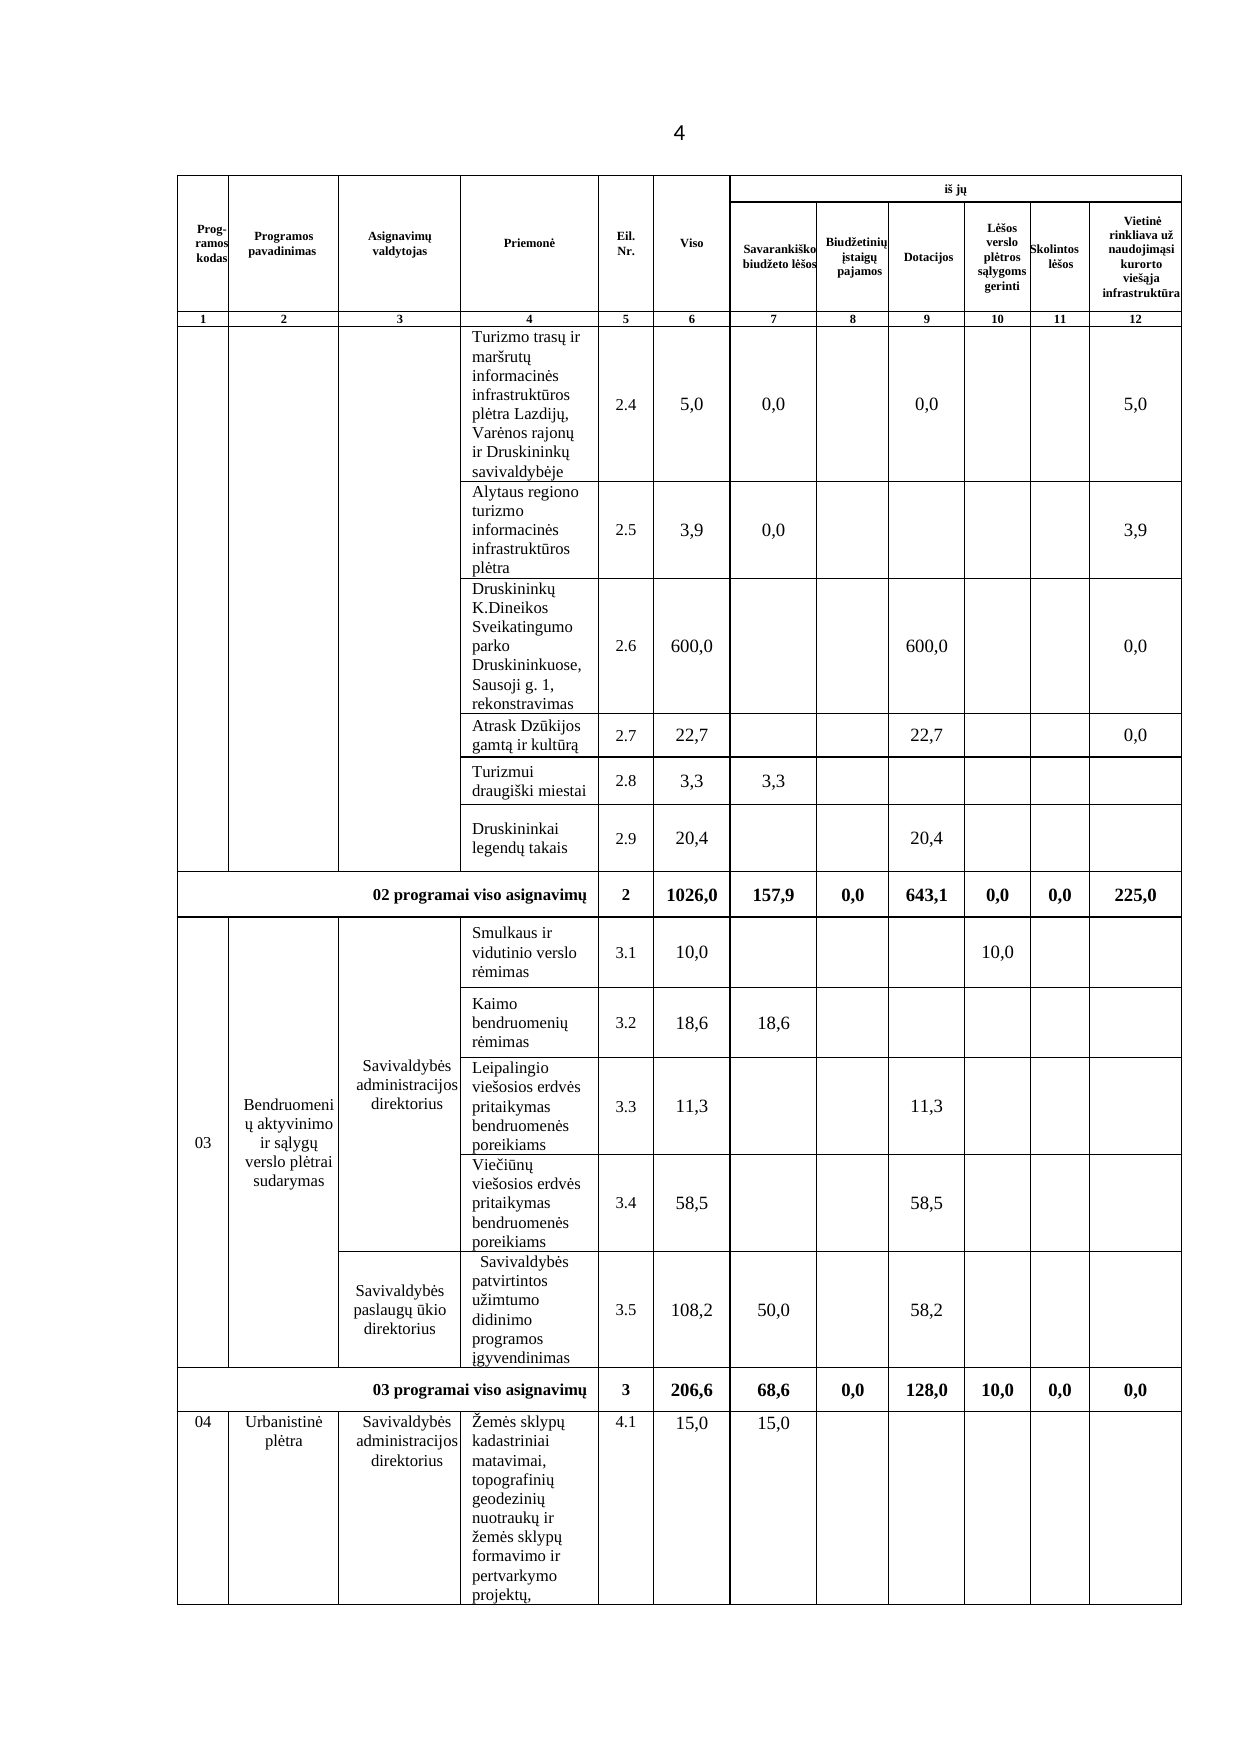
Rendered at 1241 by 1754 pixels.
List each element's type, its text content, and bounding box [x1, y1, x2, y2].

table_cell Smulkaus ir vidutinio verslo rėmimas [461, 918, 598, 987]
table_header Asignavimų valdytojas [339, 176, 460, 311]
table_cell 5 [599, 312, 653, 326]
table_cell 3 [599, 1368, 653, 1411]
table_cell 5,0 [654, 327, 729, 481]
table_cell 20,4 [654, 805, 729, 871]
table_cell 643,1 [889, 872, 964, 916]
table_cell 2.8 [599, 758, 653, 804]
table_cell 50,0 [731, 1252, 816, 1367]
table_cell [817, 1155, 888, 1251]
table_cell [817, 805, 888, 871]
table_cell [965, 579, 1030, 713]
table_cell Žemės sklypų kadastriniai matavimai, topografinių geodezinių nuotraukų ir žemės sklypų formavimo ir pertvarkymo projektų, [461, 1412, 598, 1604]
table_cell [731, 1155, 816, 1251]
table_cell [1090, 1058, 1181, 1154]
table_cell 225,0 [1090, 872, 1181, 916]
table_header Priemonė [461, 176, 598, 311]
table_cell 10,0 [965, 1368, 1030, 1411]
table_header Programos pavadinimas [229, 176, 338, 311]
table_cell [965, 1058, 1030, 1154]
table_cell 157,9 [731, 872, 816, 916]
table_cell [965, 758, 1030, 804]
table_cell [817, 482, 888, 577]
table_cell [817, 1252, 888, 1367]
table_cell [1031, 758, 1089, 804]
table_cell [1090, 918, 1181, 987]
table_cell [817, 1058, 888, 1154]
table_cell 3,3 [731, 758, 816, 804]
table_cell 3.1 [599, 918, 653, 987]
table_cell 58,5 [889, 1155, 964, 1251]
table_cell [1031, 327, 1089, 481]
table_cell [965, 1155, 1030, 1251]
table_cell [889, 1412, 964, 1604]
table_cell [965, 327, 1030, 481]
table_cell [1031, 988, 1089, 1057]
table_cell Druskininkų K.Dineikos Sveikatingumo parko Druskininkuose, Sausoji g. 1, rekonstravimas [461, 579, 598, 713]
table_cell [1090, 988, 1181, 1057]
table_cell [889, 918, 964, 987]
table_cell 7 [731, 312, 816, 326]
table_cell [1031, 1412, 1089, 1604]
table_header Eil. Nr. [599, 176, 653, 311]
table_cell 1026,0 [654, 872, 729, 916]
table_cell [965, 1412, 1030, 1604]
table_cell 0,0 [1090, 1368, 1181, 1411]
table_cell 6 [654, 312, 729, 326]
table_cell [1090, 1252, 1181, 1367]
table_cell 0,0 [817, 872, 888, 916]
table_cell Biudžetinių įstaigų pajamos [817, 203, 888, 311]
table_cell [889, 758, 964, 804]
table_cell Urbanistinė plėtra [229, 1412, 338, 1604]
table_cell Lėšos verslo plėtros sąlygoms gerinti [965, 203, 1030, 311]
table_cell 0,0 [731, 327, 816, 481]
table_cell Skolintos lėšos [1031, 203, 1089, 311]
table_cell Vietinė rinkliava už naudojimąsi kurorto viešąja infrastruktūra [1090, 203, 1181, 311]
table_cell [731, 714, 816, 756]
table_cell Turizmui draugiški miestai [461, 758, 598, 804]
table_cell [965, 1252, 1030, 1367]
table_cell 18,6 [731, 988, 816, 1057]
table_cell [817, 327, 888, 481]
table_cell 4.1 [599, 1412, 653, 1604]
table_cell 108,2 [654, 1252, 729, 1367]
table_cell [965, 988, 1030, 1057]
table_header Prog-ramos kodas [178, 176, 228, 311]
table_cell 18,6 [654, 988, 729, 1057]
table_cell [889, 988, 964, 1057]
table_cell 0,0 [1031, 872, 1089, 916]
table_cell [1031, 1252, 1089, 1367]
table_cell 12 [1090, 312, 1181, 326]
table_cell 2 [229, 312, 338, 326]
table_cell [817, 758, 888, 804]
table_cell 58,5 [654, 1155, 729, 1251]
table_cell [817, 918, 888, 987]
table_cell [229, 327, 338, 871]
table_cell 22,7 [654, 714, 729, 756]
table_cell 9 [889, 312, 964, 326]
table_cell 04 [178, 1412, 228, 1604]
table_cell [1090, 1155, 1181, 1251]
table_cell Druskininkai legendų takais [461, 805, 598, 871]
table_cell 11,3 [889, 1058, 964, 1154]
table_cell Savivaldybės patvirtintos užimtumo didinimo programos įgyvendinimas [461, 1252, 598, 1367]
table_cell Savivaldybės paslaugų ūkio direktorius [339, 1252, 460, 1367]
table_cell 3 [339, 312, 460, 326]
table_cell [1090, 805, 1181, 871]
table_cell 2.4 [599, 327, 653, 481]
table_cell 11,3 [654, 1058, 729, 1154]
table_cell [731, 805, 816, 871]
table_cell 128,0 [889, 1368, 964, 1411]
table_cell Dotacijos [889, 203, 964, 311]
table_cell [1031, 714, 1089, 756]
table_cell [1031, 1058, 1089, 1154]
table_cell [731, 579, 816, 713]
table_cell 10,0 [654, 918, 729, 987]
table_cell [889, 482, 964, 577]
table_cell 11 [1031, 312, 1089, 326]
table_cell Savivaldybės administracijos direktorius [339, 1412, 460, 1604]
table_cell 3.3 [599, 1058, 653, 1154]
table_cell 0,0 [1090, 714, 1181, 756]
table_cell [1031, 918, 1089, 987]
table_cell 2.5 [599, 482, 653, 577]
table_cell [1031, 805, 1089, 871]
table_cell 600,0 [889, 579, 964, 713]
table_cell 3.5 [599, 1252, 653, 1367]
table_cell [965, 714, 1030, 756]
table_cell 2.7 [599, 714, 653, 756]
table_cell 15,0 [654, 1412, 729, 1604]
table_cell Leipalingio viešosios erdvės pritaikymas bendruomenės poreikiams [461, 1058, 598, 1154]
table_cell 0,0 [817, 1368, 888, 1411]
table_cell 3.2 [599, 988, 653, 1057]
table_cell 0,0 [965, 872, 1030, 916]
table_cell 0,0 [1031, 1368, 1089, 1411]
table_cell 10,0 [965, 918, 1030, 987]
table_cell 2.6 [599, 579, 653, 713]
table_cell [731, 1058, 816, 1154]
table_cell 20,4 [889, 805, 964, 871]
table_cell 58,2 [889, 1252, 964, 1367]
table_cell [731, 918, 816, 987]
table_cell 206,6 [654, 1368, 729, 1411]
table_cell [1031, 1155, 1089, 1251]
table_cell 2.9 [599, 805, 653, 871]
table_cell [1090, 1412, 1181, 1604]
table_header iš jų [731, 176, 1181, 201]
table_cell [817, 714, 888, 756]
table_cell Bendruomenių aktyvinimo ir sąlygų verslo plėtrai sudarymas [229, 918, 338, 1367]
table_cell 3,9 [1090, 482, 1181, 577]
table_cell 0,0 [1090, 579, 1181, 713]
table_cell 3.4 [599, 1155, 653, 1251]
table_cell [339, 327, 460, 871]
table_cell [965, 482, 1030, 577]
table_cell Alytaus regiono turizmo informacinės infrastruktūros plėtra [461, 482, 598, 577]
table_cell 3,9 [654, 482, 729, 577]
table_cell 02 programai viso asignavimų [178, 872, 598, 916]
table_cell [1031, 482, 1089, 577]
table_cell [1090, 758, 1181, 804]
table_cell Viečiūnų viešosios erdvės pritaikymas bendruomenės poreikiams [461, 1155, 598, 1251]
table_cell 1 [178, 312, 228, 326]
table_cell 600,0 [654, 579, 729, 713]
table_cell 2 [599, 872, 653, 916]
table_cell [965, 805, 1030, 871]
table_cell 03 [178, 918, 228, 1367]
table_cell 8 [817, 312, 888, 326]
table_cell Turizmo trasų ir maršrutų informacinės infrastruktūros plėtra Lazdijų, Varėnos rajonų ir Druskininkų savivaldybėje [461, 327, 598, 481]
table_cell 0,0 [731, 482, 816, 577]
table_cell 5,0 [1090, 327, 1181, 481]
table_cell 68,6 [731, 1368, 816, 1411]
table_cell Savarankiško biudžeto lėšos [731, 203, 816, 311]
table_cell 4 [461, 312, 598, 326]
table_cell [178, 327, 228, 871]
table_cell 3,3 [654, 758, 729, 804]
table_cell [817, 988, 888, 1057]
table_cell [1031, 579, 1089, 713]
table_cell 15,0 [731, 1412, 816, 1604]
table_cell 10 [965, 312, 1030, 326]
table_cell 0,0 [889, 327, 964, 481]
table_cell [817, 1412, 888, 1604]
table_cell Kaimo bendruomenių rėmimas [461, 988, 598, 1057]
table_cell Atrask Dzūkijos gamtą ir kultūrą [461, 714, 598, 756]
table_cell Savivaldybės administracijos direktorius [339, 918, 460, 1251]
table_cell [817, 579, 888, 713]
table_header Viso [654, 176, 729, 311]
table_cell 03 programai viso asignavimų [178, 1368, 598, 1411]
table_cell 22,7 [889, 714, 964, 756]
